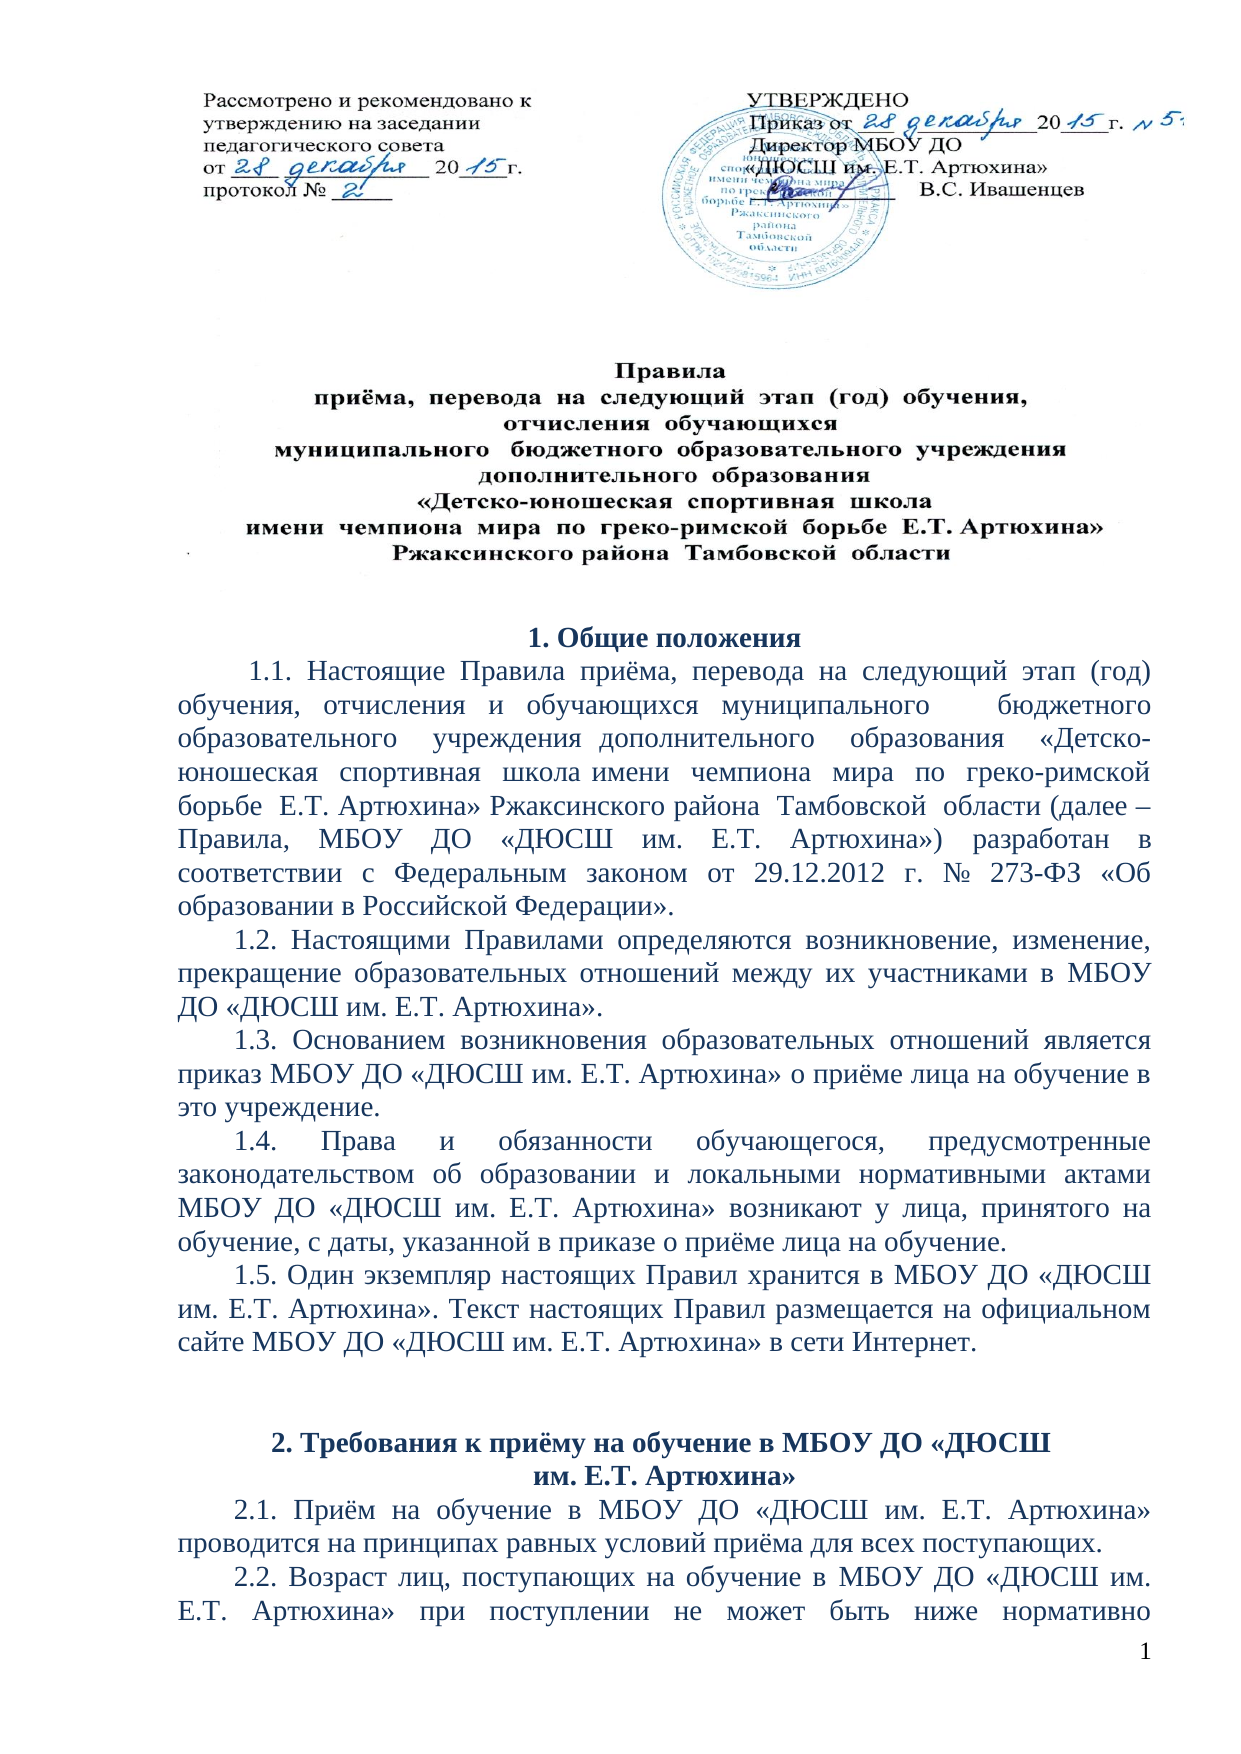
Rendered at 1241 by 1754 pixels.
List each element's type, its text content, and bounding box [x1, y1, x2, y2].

text 1.1. Настоящие Правила приёма, перевода на следующий этап (год) обучения, отчисления и обучающихся муниципального бюджетного образовательного учреждения дополнительного образования «Детско-юношеская спортивная школа имени чемпиона мира по греко-римской борьбе Е.Т. Артюхина» Ржаксинского района Тамбовской области (далее – Правила, МБОУ ДО «ДЮСШ им. Е.Т. Артюхина») разработан в соответствии с Федеральным законом от 29.12.2012 г. № 273-ФЗ «Об образовании в Российской Федерации». [177, 653, 1152, 922]
text 1.4. Права и обязанности обучающегося, предусмотренные законодательством об образовании и локальными нормативными актами МБОУ ДО «ДЮСШ им. Е.Т. Артюхина» возникают у лица, принятого на обучение, с даты, указанной в приказе о приёме лица на обучение. [177, 1123, 1152, 1257]
text 2.1. Приём на обучение в МБОУ ДО «ДЮСШ им. Е.Т. Артюхина» проводится на принципах равных условий приёма для всех поступающих. [177, 1492, 1152, 1559]
text 1.5. Один экземпляр настоящих Правил хранится в МБОУ ДО «ДЮСШ им. Е.Т. Артюхина». Текст настоящих Правил размещается на официальном сайте МБОУ ДО «ДЮСШ им. Е.Т. Артюхина» в сети Интернет. [177, 1257, 1152, 1358]
text 2.2. Возраст лиц, поступающих на обучение в МБОУ ДО «ДЮСШ им. Е.Т. Артюхина» при поступлении не может быть ниже нормативно [177, 1559, 1152, 1626]
text 2. Требования к приёму на обучение в МБОУ ДО «ДЮСШ [177, 1425, 1152, 1458]
text им. Е.Т. Артюхина» [177, 1458, 1152, 1492]
text 1.2. Настоящими Правилами определяются возникновение, изменение, прекращение образовательных отношений между их участниками в МБОУ ДО «ДЮСШ им. Е.Т. Артюхина». [177, 922, 1152, 1022]
text 1. Общие положения [177, 620, 1152, 653]
text 1.3. Основанием возникновения образовательных отношений является приказ МБОУ ДО «ДЮСШ им. Е.Т. Артюхина» о приёме лица на обучение в это учреждение. [177, 1022, 1152, 1123]
